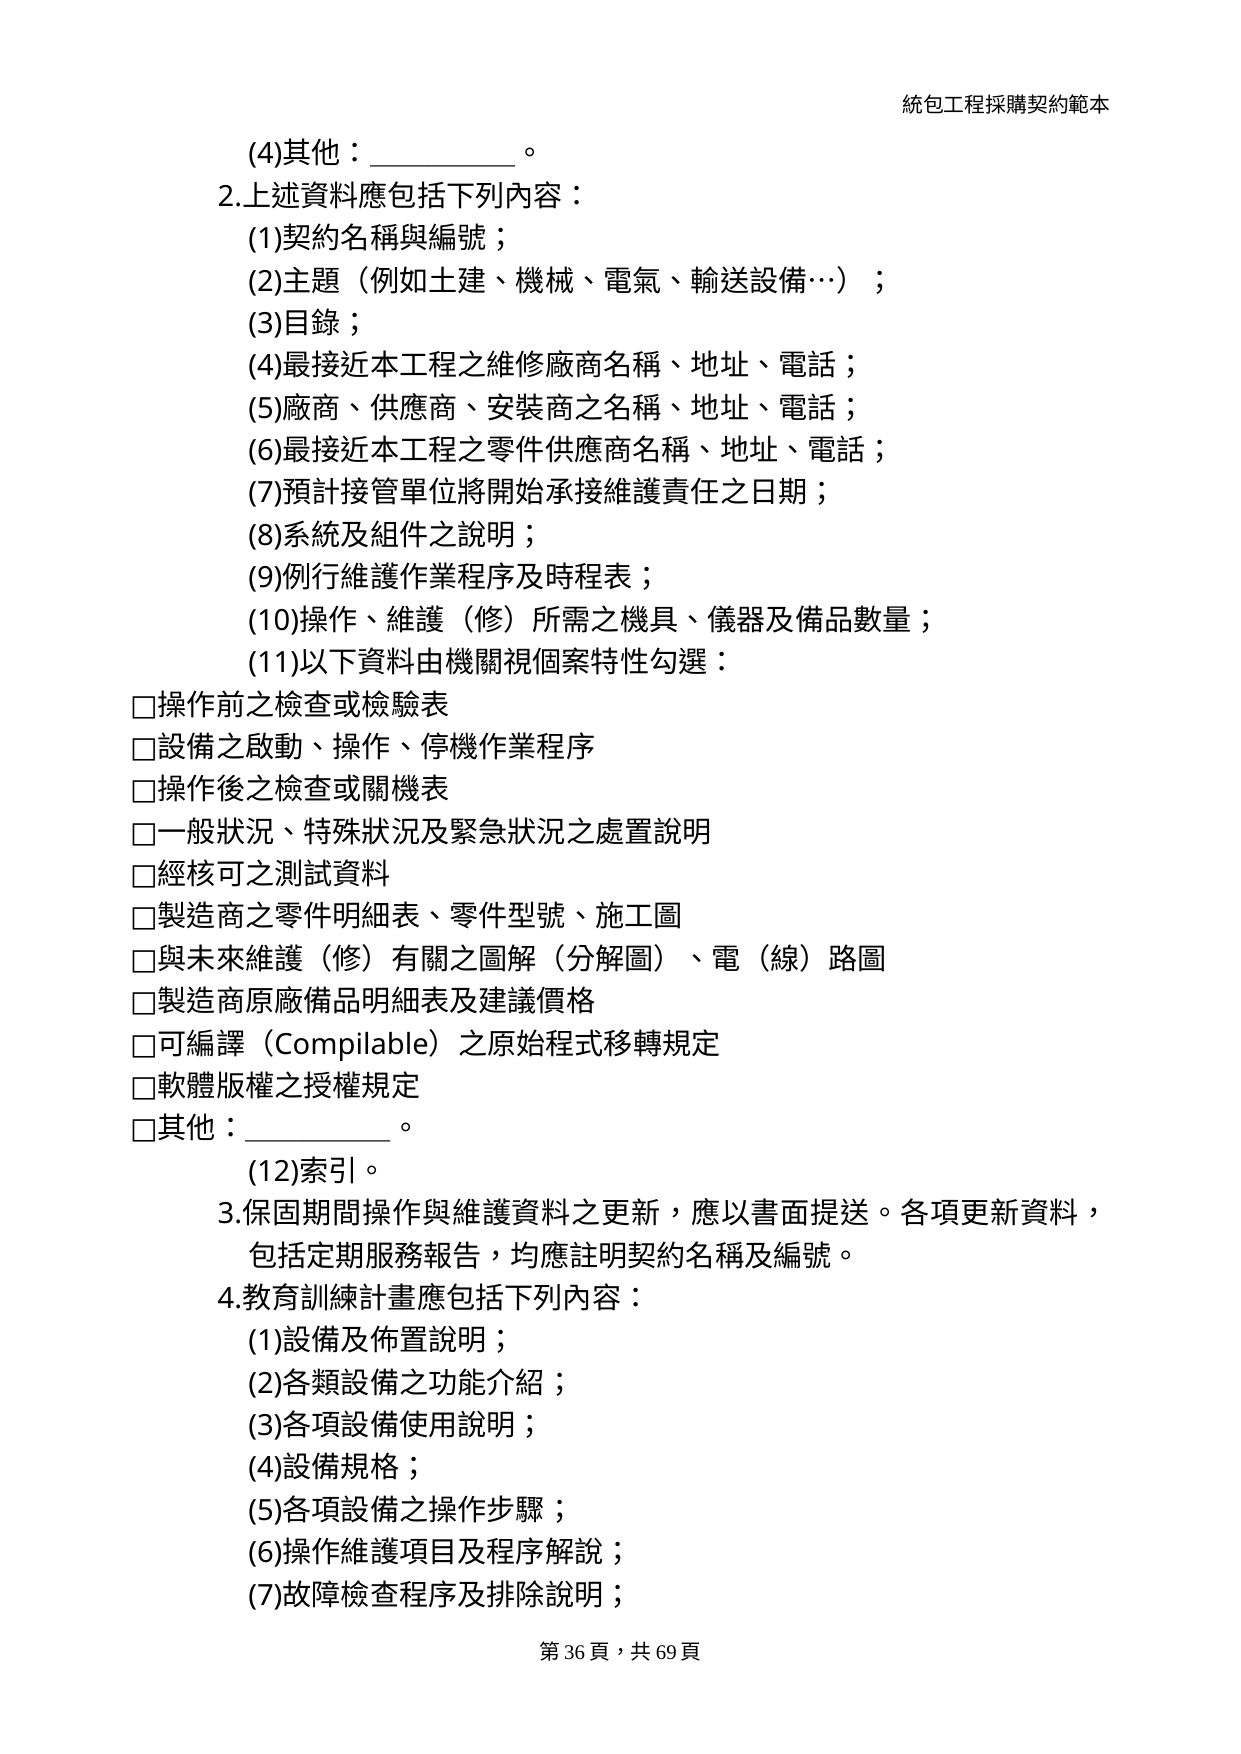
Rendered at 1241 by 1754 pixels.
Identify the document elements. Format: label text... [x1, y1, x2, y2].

text (1)契約名稱與編號； [248, 215, 1110, 257]
text □製造商原廠備品明細表及建議價格 [130, 978, 1110, 1020]
text (7)故障檢查程序及排除說明； [248, 1571, 1110, 1614]
text (2)各類設備之功能介紹； [248, 1359, 1110, 1402]
text □操作後之檢查或關機表 [130, 766, 1110, 808]
text (11)以下資料由機關視個案特性勾選： [248, 639, 1110, 681]
text (7)預計接管單位將開始承接維護責任之日期； [248, 469, 1110, 511]
text □可編譯（Compilable）之原始程式移轉規定 [130, 1020, 1110, 1063]
text (2)主題（例如土建、機械、電氣、輸送設備…）； [248, 257, 1110, 299]
text (6)操作維護項目及程序解說； [248, 1529, 1110, 1571]
text □製造商之零件明細表、零件型號、施工圖 [130, 893, 1110, 935]
text (10)操作、維護（修）所需之機具、儀器及備品數量； [248, 596, 1110, 639]
text (5)廠商、供應商、安裝商之名稱、地址、電話； [248, 384, 1110, 427]
text (4)其他：＿＿＿＿＿。 [248, 130, 1110, 172]
text (1)設備及佈置說明； [248, 1317, 1110, 1359]
text □經核可之測試資料 [130, 851, 1110, 893]
text 4.教育訓練計畫應包括下列內容： [217, 1274, 1110, 1317]
text (4)最接近本工程之維修廠商名稱、地址、電話； [248, 342, 1110, 384]
text 3.保固期間操作與維護資料之更新，應以書面提送。各項更新資料，包括定期服務報告，均應註明契約名稱及編號。 [217, 1190, 1110, 1274]
text □軟體版權之授權規定 [130, 1063, 1110, 1105]
text (12)索引。 [248, 1147, 1110, 1190]
text (5)各項設備之操作步驟； [248, 1486, 1110, 1529]
text □操作前之檢查或檢驗表 [130, 681, 1110, 723]
text (9)例行維護作業程序及時程表； [248, 554, 1110, 596]
text 2.上述資料應包括下列內容： [217, 172, 1110, 215]
text □設備之啟動、操作、停機作業程序 [130, 723, 1110, 766]
text (4)設備規格； [248, 1444, 1110, 1486]
text □其他：＿＿＿＿＿。 [130, 1105, 1110, 1147]
text (6)最接近本工程之零件供應商名稱、地址、電話； [248, 427, 1110, 469]
text □與未來維護（修）有關之圖解（分解圖）、電（線）路圖 [130, 935, 1110, 978]
text (3)各項設備使用說明； [248, 1402, 1110, 1444]
text (8)系統及組件之說明； [248, 511, 1110, 554]
text □一般狀況、特殊狀況及緊急狀況之處置說明 [130, 808, 1110, 851]
text (3)目錄； [248, 299, 1110, 342]
